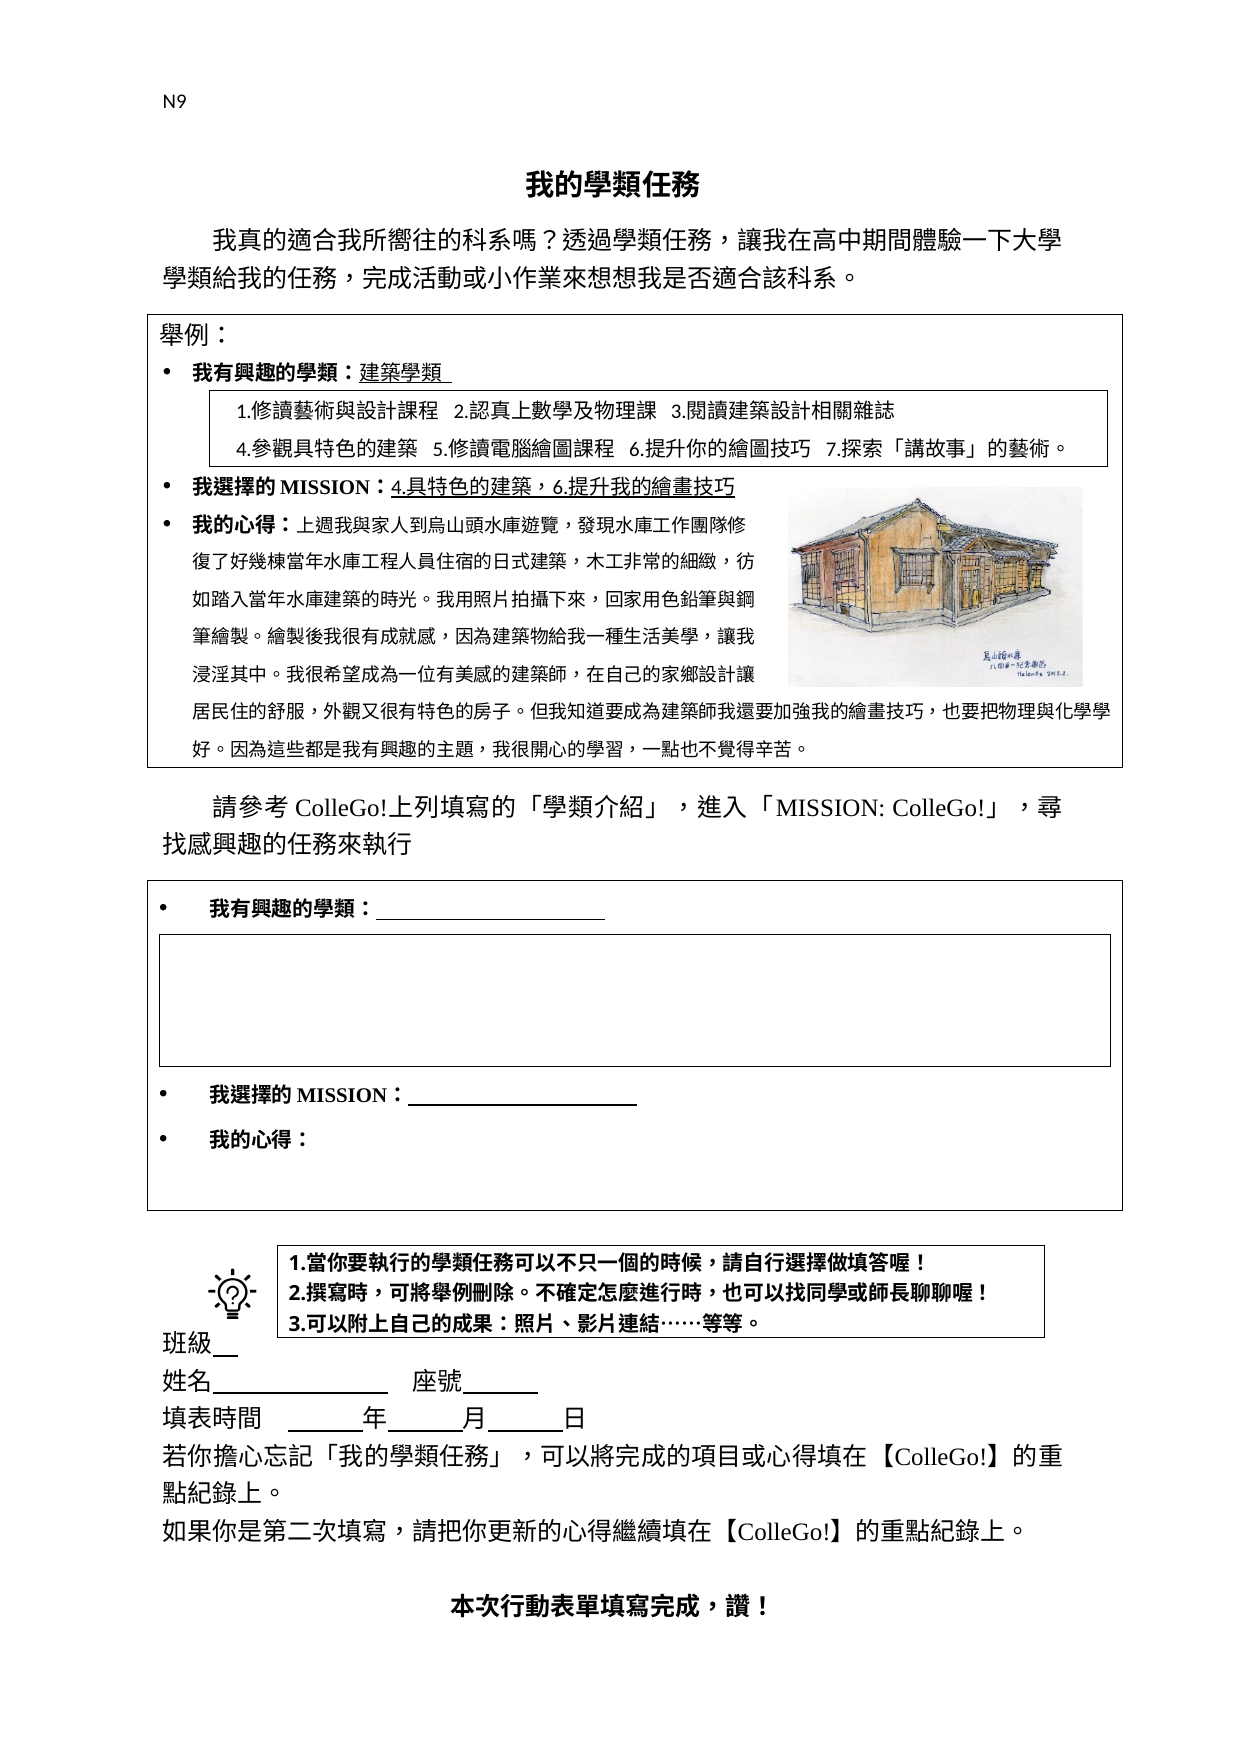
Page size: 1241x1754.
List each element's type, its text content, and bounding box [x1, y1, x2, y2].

table_header 1.修讀藝術與設計課程 2.認真上數學及物理課 3.閱讀建築設計相關雜誌 4.參觀具特色的建築 5.修讀電腦繪圖課程 6.提升你的繪圖技巧 7.探索「講故事」的藝術。 [210, 391, 1107, 466]
table_header 我有興趣的學類： 我選擇的MISSION： 我的心得： [148, 881, 1122, 1210]
table_header 1.當你要執行的學類任務可以不只一個的時候，請自行選擇做填答喔！ 2.撰寫時，可將舉例刪除。不確定怎麼進行時，也可以找同學或師長聊聊喔！ 3.可以附上自己的成果：照片、影片連結……等等。 [278, 1246, 1044, 1337]
text 班級 姓名 座號 [162, 1323, 1063, 1398]
table_header [160, 935, 1110, 1066]
text 我的學類任務 [162, 145, 1063, 220]
text 我真的適合我所嚮往的科系嗎？透過學類任務，讓我在高中期間體驗一下大學學類給我的任務，完成活動或小作業來想想我是否適合該科系。 [162, 220, 1063, 295]
text 請參考ColleGo!上列填寫的「學類介紹」，進入「MISSION: ColleGo!」，尋找感興趣的任務來執行 [162, 787, 1063, 862]
text 填表時間󠄜 年 月 日 [162, 1398, 1063, 1436]
text 如果你是第二次填寫，請把你更新的心得繼續填在【ColleGo!】的重點紀錄上。 [162, 1511, 1063, 1548]
picture [206, 1268, 257, 1319]
table_header 舉例： 我有興趣的學類：建築學類 我選擇的MISSION：4.具特色的建築，6.提升我的繪畫技巧 我的心得：上週我與家人到烏山頭水庫遊覽，發現水庫工作團隊修復了好幾棟當年水庫工程人員住宿的日式建築，木工非常的細緻，彷如踏入當年水庫建築的時光。我用照片拍攝下來，回家用色鉛筆與鋼筆繪製。繪製後我很有成就感，因為建築物給我一種生活美學，讓我浸淫其中。我很希望成為一位有美感的建築師，在自己的家鄉設計讓居民住的舒服，外觀又很有特色的房子。但我知道要成為建築師我還要加強我的繪畫技巧，也要把物理與化學學好。因為這些都是我有興趣的主題，我很開心的學習，一點也不覺得辛苦。 [148, 315, 1122, 767]
text 若你擔心忘記「我的學類任務」，可以將完成的項目或心得填在【ColleGo!】的重點紀錄上。 [162, 1436, 1063, 1511]
picture [787, 487, 1083, 687]
text 本次行動表單填寫完成，讚！ [162, 1586, 1063, 1623]
